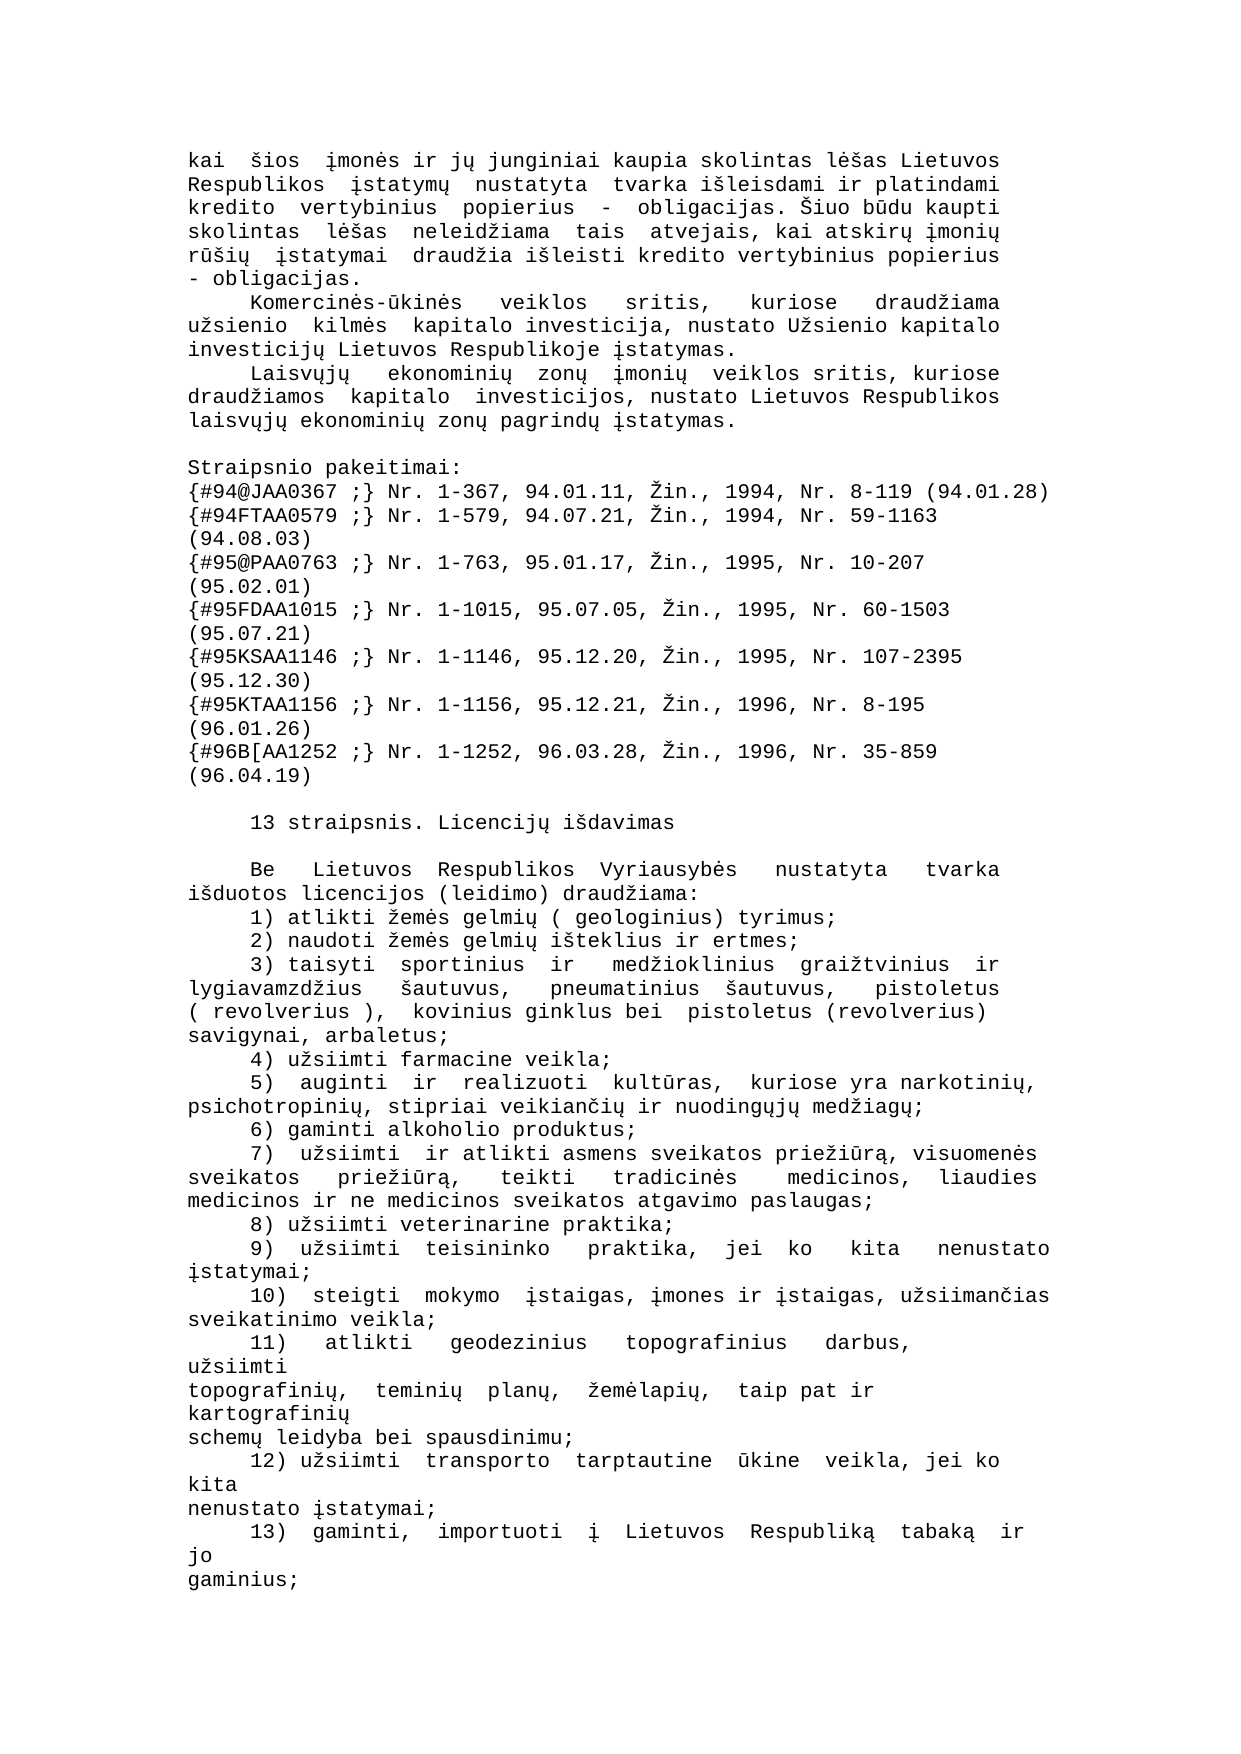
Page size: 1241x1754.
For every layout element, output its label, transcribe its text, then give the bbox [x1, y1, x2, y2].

text 6) gaminti alkoholio produktus; [187, 1119, 1053, 1143]
text Be Lietuvos Respublikos Vyriausybės nustatyta tvarka [187, 859, 1053, 883]
text laisvųjų ekonominių zonų pagrindų įstatymas. [187, 410, 1053, 434]
text 7) užsiimti ir atlikti asmens sveikatos priežiūrą, visuomenės [187, 1143, 1053, 1167]
text 2) naudoti žemės gelmių išteklius ir ertmes; [187, 930, 1053, 954]
text kredito vertybinius popierius - obligacijas. Šiuo būdu kaupti [187, 197, 1053, 221]
text Laisvųjų ekonominių zonų įmonių veiklos sritis, kuriose [187, 363, 1053, 386]
text kai šios įmonės ir jų junginiai kaupia skolintas lėšas Lietuvos [187, 150, 1053, 174]
text 8) užsiimti veterinarine praktika; [187, 1214, 1053, 1238]
text Respublikos įstatymų nustatyta tvarka išleisdami ir platindami [187, 174, 1053, 197]
text įstatymai; [187, 1261, 1053, 1285]
text skolintas lėšas neleidžiama tais atvejais, kai atskirų įmonių [187, 221, 1053, 244]
text 13 straipsnis. Licencijų išdavimas [187, 812, 1053, 836]
text schemų leidyba bei spausdinimu; [187, 1427, 1053, 1451]
text - obligacijas. [187, 268, 1053, 292]
text 11) atlikti geodezinius topografinius darbus, užsiimti [187, 1332, 1053, 1379]
text {#94@JAA0367 ;} Nr. 1-367, 94.01.11, Žin., 1994, Nr. 8-119 (94.01.28) [187, 481, 1053, 505]
text {#95@PAA0763 ;} Nr. 1-763, 95.01.17, Žin., 1995, Nr. 10-207 (95.02.01) [187, 552, 1053, 599]
text medicinos ir ne medicinos sveikatos atgavimo paslaugas; [187, 1190, 1053, 1214]
text {#95KTAA1156 ;} Nr. 1-1156, 95.12.21, Žin., 1996, Nr. 8-195 (96.01.26) [187, 694, 1053, 741]
text 13) gaminti, importuoti į Lietuvos Respubliką tabaką ir jo [187, 1521, 1053, 1569]
text 9) užsiimti teisininko praktika, jei ko kita nenustato [187, 1238, 1053, 1261]
text rūšių įstatymai draudžia išleisti kredito vertybinius popierius [187, 244, 1053, 268]
text {#95KSAA1146 ;} Nr. 1-1146, 95.12.20, Žin., 1995, Nr. 107-2395 (95.12.30) [187, 647, 1053, 694]
text {#95FDAA1015 ;} Nr. 1-1015, 95.07.05, Žin., 1995, Nr. 60-1503 (95.07.21) [187, 599, 1053, 647]
text 1) atlikti žemės gelmių ( geologinius) tyrimus; [187, 907, 1053, 930]
text Straipsnio pakeitimai: [187, 457, 1053, 481]
text savigynai, arbaletus; [187, 1025, 1053, 1048]
text {#96B[AA1252 ;} Nr. 1-1252, 96.03.28, Žin., 1996, Nr. 35-859 (96.04.19) [187, 741, 1053, 788]
text topografinių, teminių planų, žemėlapių, taip pat ir kartografinių [187, 1379, 1053, 1427]
text ( revolverius ), kovinius ginklus bei pistoletus (revolverius) [187, 1001, 1053, 1025]
text 12) užsiimti transporto tarptautine ūkine veikla, jei ko kita [187, 1451, 1053, 1498]
text 4) užsiimti farmacine veikla; [187, 1048, 1053, 1072]
text 5) auginti ir realizuoti kultūras, kuriose yra narkotinių, [187, 1072, 1053, 1096]
text sveikatos priežiūrą, teikti tradicinės medicinos, liaudies [187, 1167, 1053, 1190]
text išduotos licencijos (leidimo) draudžiama: [187, 883, 1053, 907]
text sveikatinimo veikla; [187, 1309, 1053, 1332]
text psichotropinių, stipriai veikiančių ir nuodingųjų medžiagų; [187, 1096, 1053, 1119]
text Komercinės-ūkinės veiklos sritis, kuriose draudžiama [187, 292, 1053, 316]
text nenustato įstatymai; [187, 1498, 1053, 1521]
text 3) taisyti sportinius ir medžioklinius graižtvinius ir [187, 954, 1053, 978]
text užsienio kilmės kapitalo investicija, nustato Užsienio kapitalo [187, 316, 1053, 339]
text draudžiamos kapitalo investicijos, nustato Lietuvos Respublikos [187, 386, 1053, 410]
text investicijų Lietuvos Respublikoje įstatymas. [187, 339, 1053, 363]
text lygiavamzdžius šautuvus, pneumatinius šautuvus, pistoletus [187, 978, 1053, 1001]
text {#94FTAA0579 ;} Nr. 1-579, 94.07.21, Žin., 1994, Nr. 59-1163 (94.08.03) [187, 505, 1053, 552]
text 10) steigti mokymo įstaigas, įmones ir įstaigas, užsiimančias [187, 1285, 1053, 1309]
text gaminius; [187, 1569, 1053, 1592]
